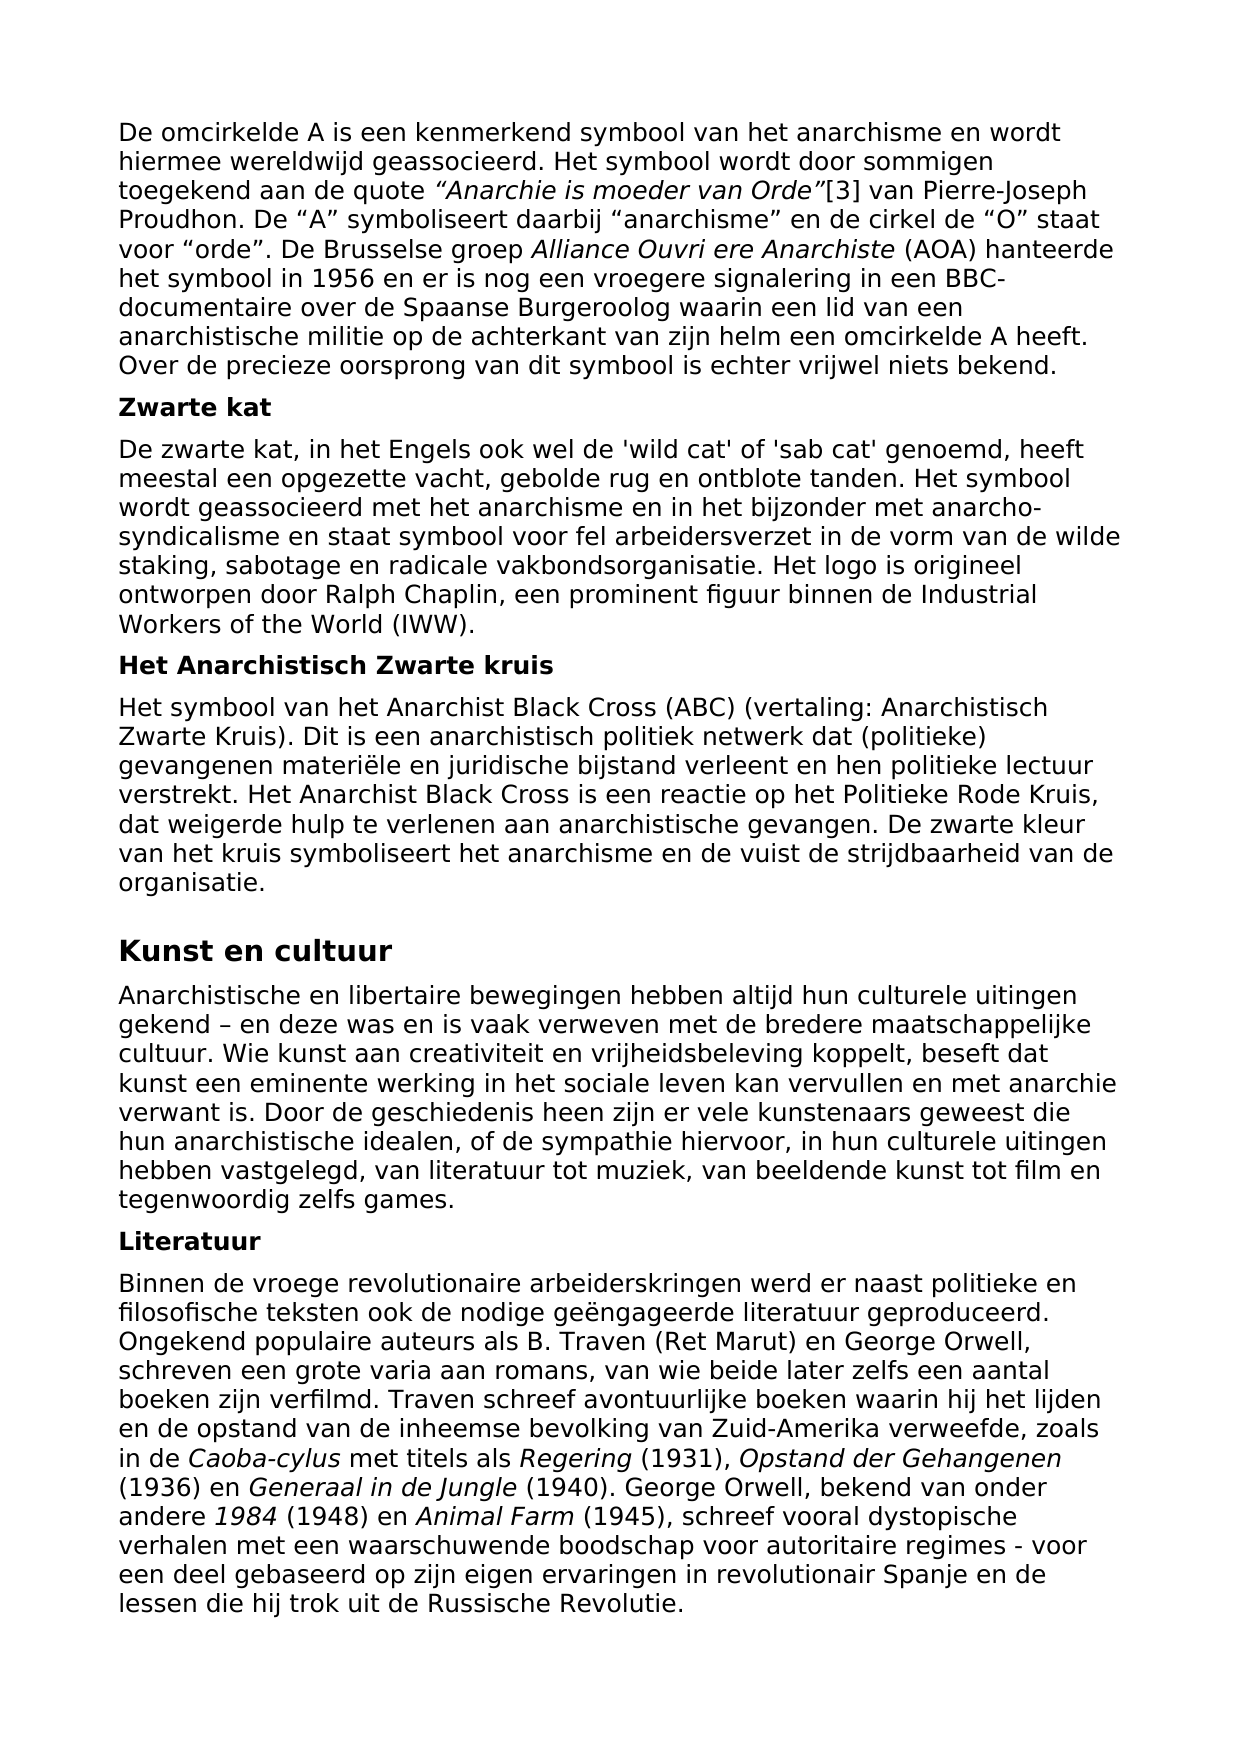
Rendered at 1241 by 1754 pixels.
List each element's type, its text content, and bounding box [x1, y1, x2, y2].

text Het symbool van het Anarchist Black Cross (ABC) (vertaling: Anarchistisch Zwarte Kruis). Dit is een anarchistisch politiek netwerk dat (politieke) gevangenen materiële en juridische bijstand verleent en hen politieke lectuur verstrekt. Het Anarchist Black Cross is een reactie op het Politieke Rode Kruis, dat weigerde hulp te verlenen aan anarchistische gevangen. De zwarte kleur van het kruis symboliseert het anarchisme en de vuist de strijdbaarheid van de organisatie. [118, 693, 1122, 897]
text Het Anarchistisch Zwarte kruis [118, 651, 1122, 681]
text Binnen de vroege revolutionaire arbeiderskringen werd er naast politieke en filosofische teksten ook de nodige geëngageerde literatuur geproduceerd. Ongekend populaire auteurs als B. Traven (Ret Marut) en George Orwell, schreven een grote varia aan romans, van wie beide later zelfs een aantal boeken zijn verfilmd. Traven schreef avontuurlijke boeken waarin hij het lijden en de opstand van de inheemse bevolking van Zuid-Amerika verweefde, zoals in de Caoba-cylus met titels als Regering (1931), Opstand der Gehangenen (1936) en Generaal in de Jungle (1940). George Orwell, bekend van onder andere 1984 (1948) en Animal Farm (1945), schreef vooral dystopische verhalen met een waarschuwende boodschap voor autoritaire regimes - voor een deel gebaseerd op zijn eigen ervaringen in revolutionair Spanje en de lessen die hij trok uit de Russische Revolutie. [118, 1269, 1122, 1619]
subtitle Kunst en cultuur [118, 935, 1122, 969]
text Zwarte kat [118, 393, 1122, 422]
text De omcirkelde A is een kenmerkend symbool van het anarchisme en wordt hiermee wereldwijd geassocieerd. Het symbool wordt door sommigen toegekend aan de quote “Anarchie is moeder van Orde”[3] van Pierre-Joseph Proudhon. De “A” symboliseert daarbij “anarchisme” en de cirkel de “O” staat voor “orde”. De Brusselse groep Alliance Ouvri ere Anarchiste (AOA) hanteerde het symbool in 1956 en er is nog een vroegere signalering in een BBC-documentaire over de Spaanse Burgeroolog waarin een lid van een anarchistische militie op de achterkant van zijn helm een omcirkelde A heeft. Over de precieze oorsprong van dit symbool is echter vrijwel niets bekend. [118, 118, 1122, 381]
text Anarchistische en libertaire bewegingen hebben altijd hun culturele uitingen gekend – en deze was en is vaak verweven met de bredere maatschappelijke cultuur. Wie kunst aan creativiteit en vrijheidsbeleving koppelt, beseft dat kunst een eminente werking in het sociale leven kan vervullen en met anarchie verwant is. Door de geschiedenis heen zijn er vele kunstenaars geweest die hun anarchistische idealen, of de sympathie hiervoor, in hun culturele uitingen hebben vastgelegd, van literatuur tot muziek, van beeldende kunst tot film en tegenwoordig zelfs games. [118, 981, 1122, 1214]
text Literatuur [118, 1227, 1122, 1256]
text De zwarte kat, in het Engels ook wel de 'wild cat' of 'sab cat' genoemd, heeft meestal een opgezette vacht, gebolde rug en ontblote tanden. Het symbool wordt geassocieerd met het anarchisme en in het bijzonder met anarcho-syndicalisme en staat symbool voor fel arbeidersverzet in de vorm van de wilde staking, sabotage en radicale vakbondsorganisatie. Het logo is origineel ontworpen door Ralph Chaplin, een prominent figuur binnen de Industrial Workers of the World (IWW). [118, 435, 1122, 639]
